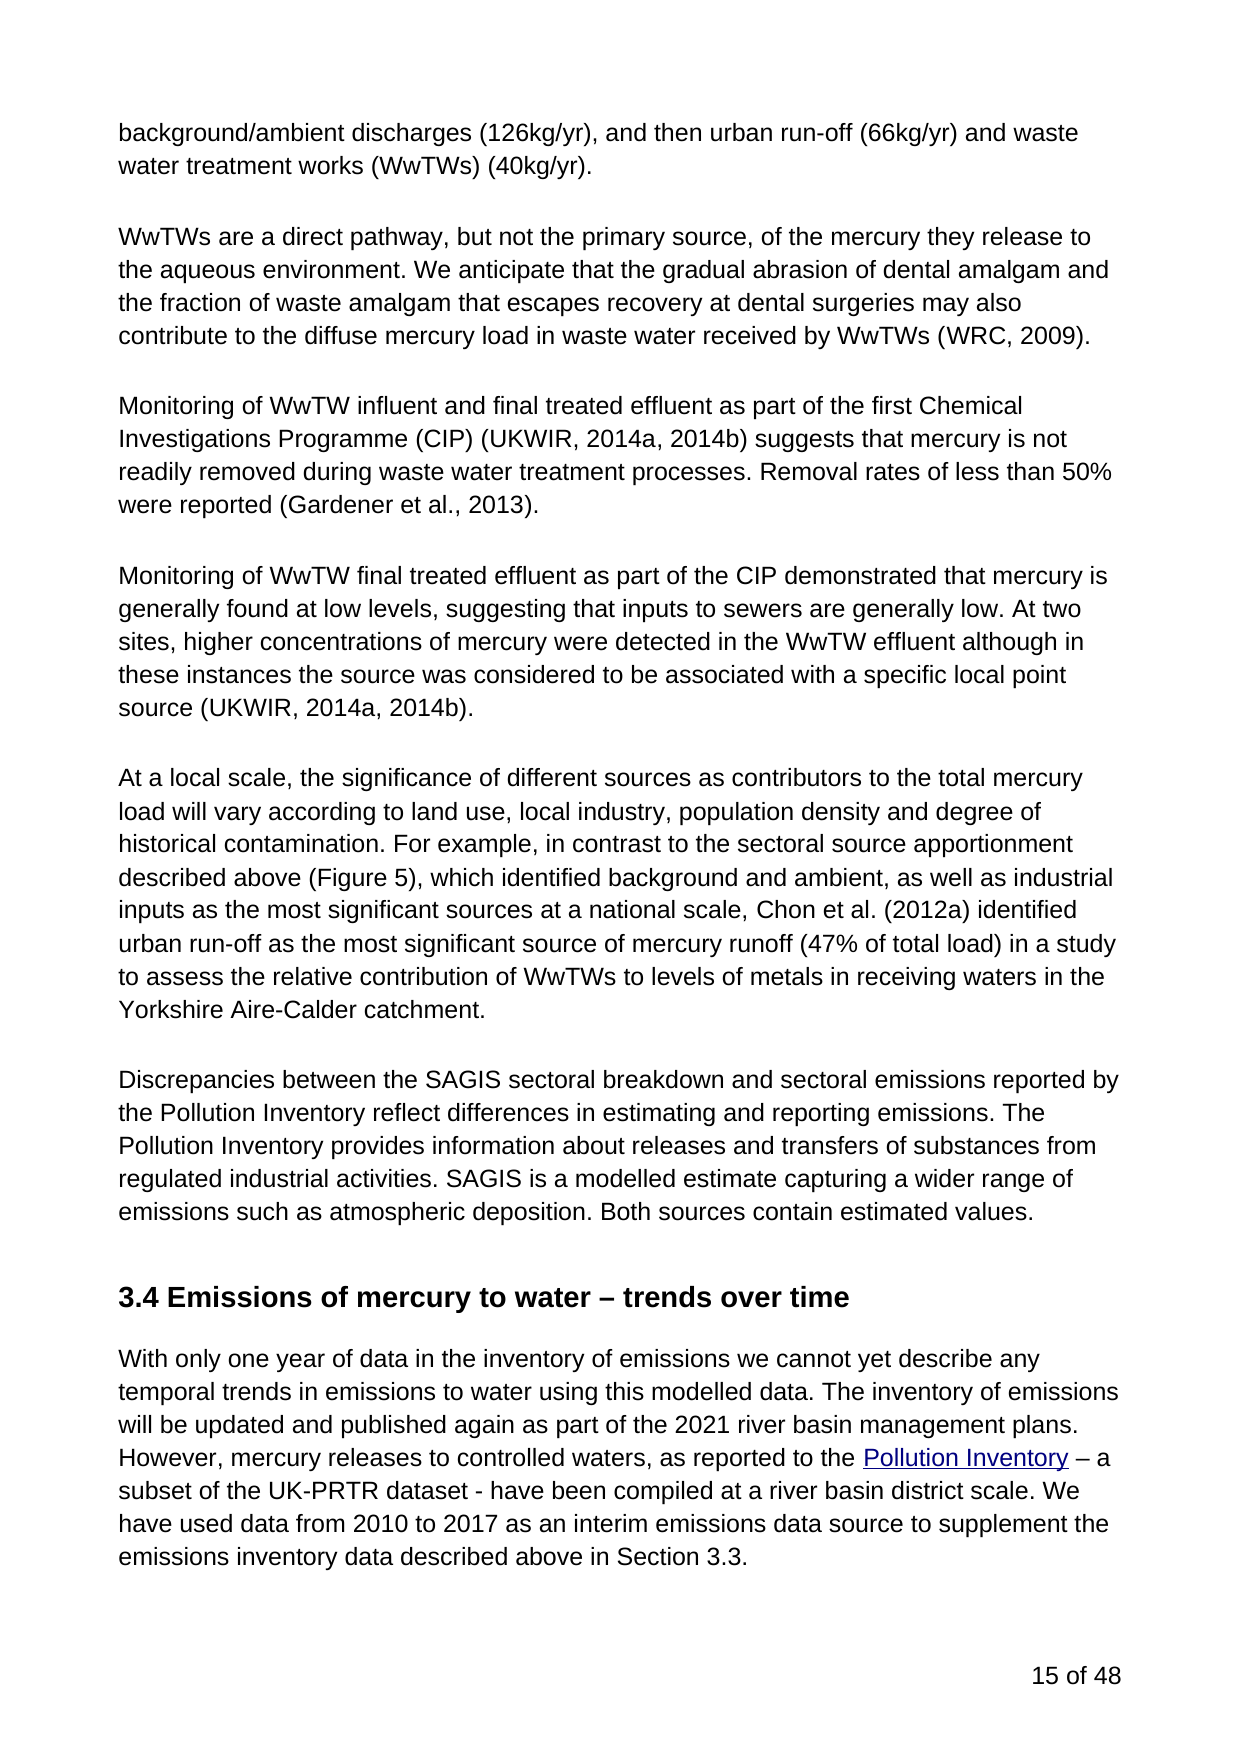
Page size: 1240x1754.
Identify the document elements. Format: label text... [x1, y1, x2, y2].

text WwTWs are a direct pathway, but not the primary source, of the mercury they release to the aqueous environment. We anticipate that the gradual abrasion of dental amalgam and the fraction of waste amalgam that escapes recovery at dental surgeries may also contribute to the diffuse mercury load in waste water received by WwTWs (WRC, 2009). [118, 222, 1121, 349]
subtitle 3.4 Emissions of mercury to water – trends over time [118, 1280, 1121, 1314]
text At a local scale, the significance of different sources as contributors to the total mercury load will vary according to land use, local industry, population density and degree of historical contamination. For example, in contrast to the sectoral source apportionment described above (Figure 5), which identified background and ambient, as well as industrial inputs as the most significant sources at a national scale, Chon et al. (2012a) identified urban run-off as the most significant source of mercury runoff (47% of total load) in a study to assess the relative contribution of WwTWs to levels of metals in receiving waters in the Yorkshire Aire-Calder catchment. [118, 763, 1121, 1023]
text background/ambient discharges (126kg/yr), and then urban run-off (66kg/yr) and waste water treatment works (WwTWs) (40kg/yr). [118, 118, 1121, 180]
text Monitoring of WwTW influent and final treated effluent as part of the first Chemical Investigations Programme (CIP) (UKWIR, 2014a, 2014b) suggests that mercury is not readily removed during waste water treatment processes. Removal rates of less than 50% were reported (Gardener et al., 2013). [118, 391, 1121, 519]
text Discrepancies between the SAGIS sectoral breakdown and sectoral emissions reported by the Pollution Inventory reflect differences in estimating and reporting emissions. The Pollution Inventory provides information about releases and transfers of substances from regulated industrial activities. SAGIS is a modelled estimate capturing a wider range of emissions such as atmospheric deposition. Both sources contain estimated values. [118, 1065, 1121, 1226]
text With only one year of data in the inventory of emissions we cannot yet describe any temporal trends in emissions to water using this modelled data. The inventory of emissions will be updated and published again as part of the 2021 river basin management plans. However, mercury releases to controlled waters, as reported to the Pollution Inventory – a subset of the UK-PRTR dataset - have been compiled at a river basin district scale. We have used data from 2010 to 2017 as an interim emissions data source to supplement the emissions inventory data described above in Section 3.3. [118, 1344, 1121, 1571]
text Monitoring of WwTW final treated effluent as part of the CIP demonstrated that mercury is generally found at low levels, suggesting that inputs to sewers are generally low. At two sites, higher concentrations of mercury were detected in the WwTW effluent although in these instances the source was considered to be associated with a specific local point source (UKWIR, 2014a, 2014b). [118, 561, 1121, 722]
